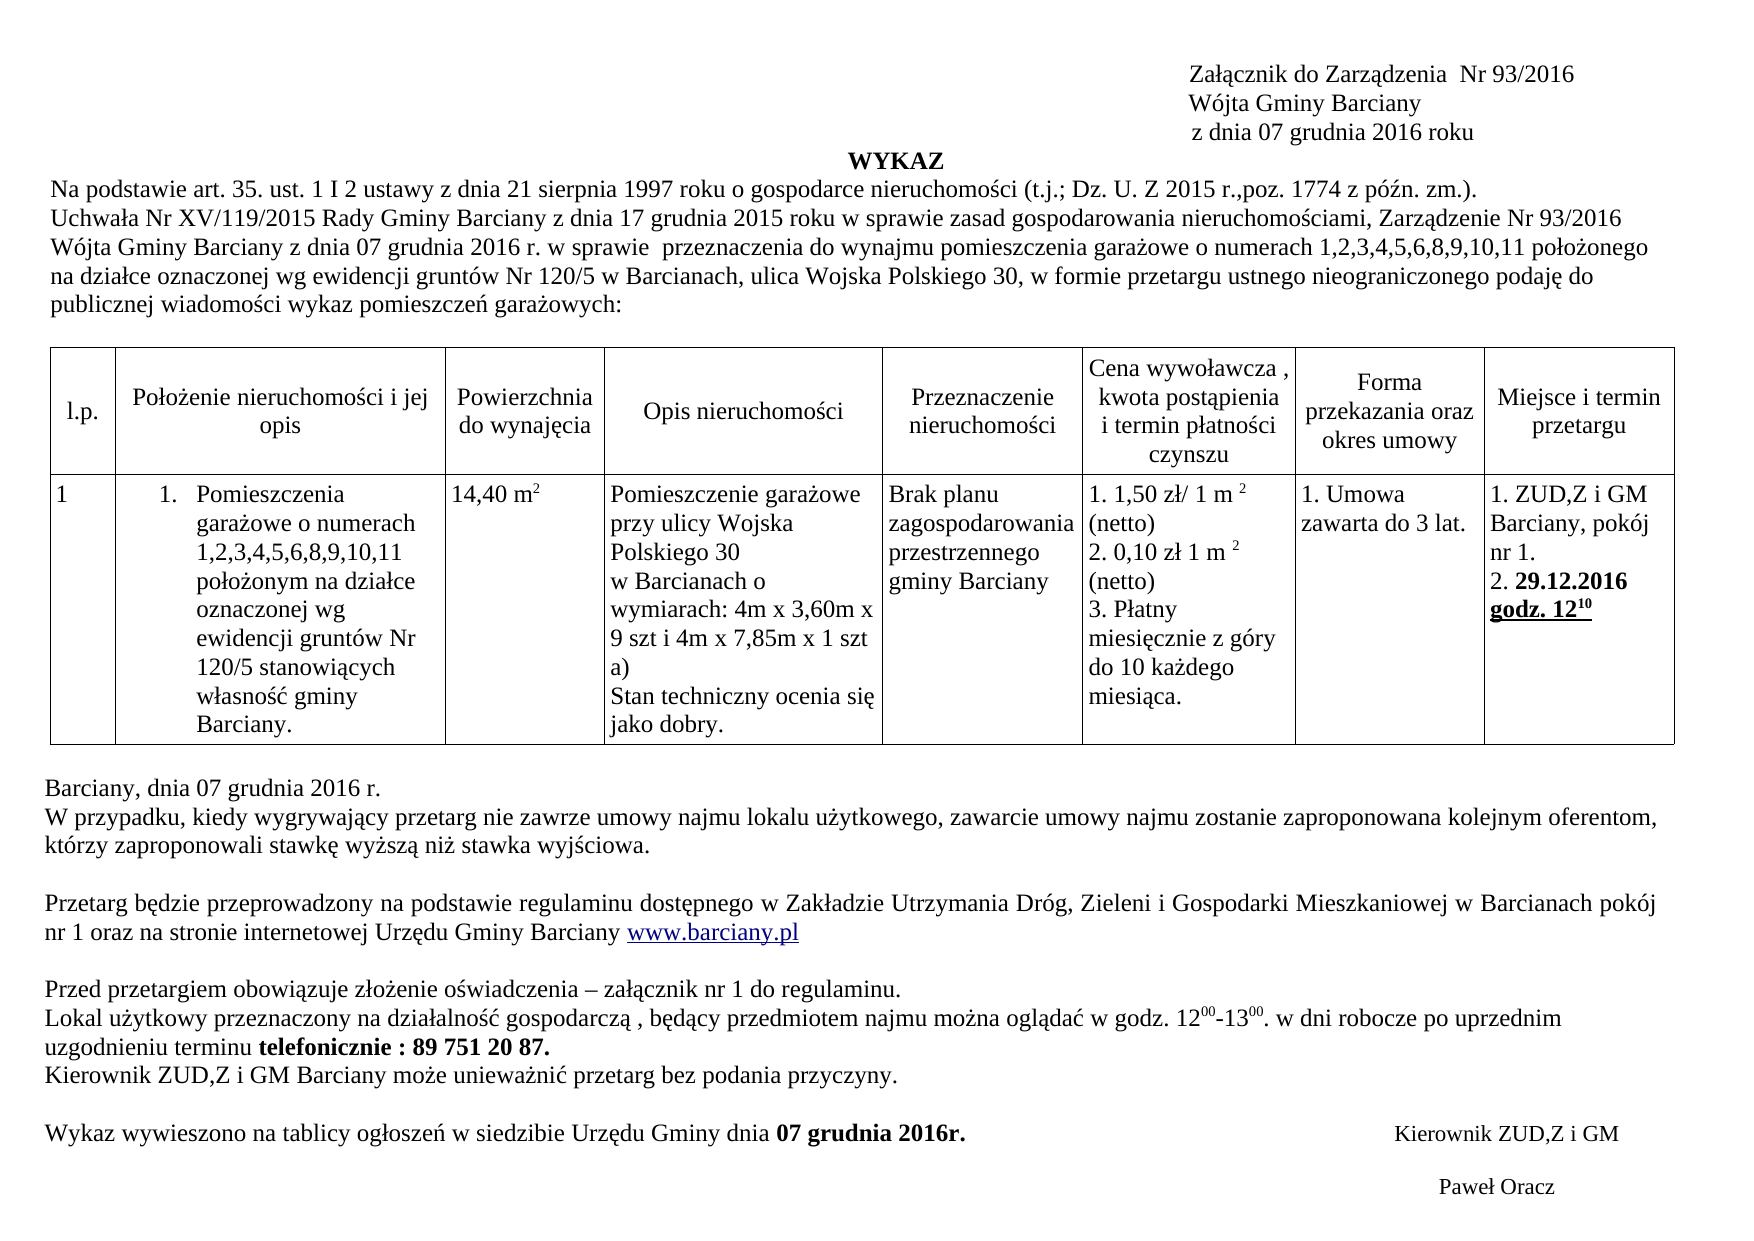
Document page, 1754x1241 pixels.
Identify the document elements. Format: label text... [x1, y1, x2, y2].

text Kierownik ZUD,Z i GM Barciany może unieważnić przetarg bez podania przyczyny. [44, 1061, 1659, 1089]
text Na podstawie art. 35. ust. 1 I 2 ustawy z dnia 21 sierpnia 1997 roku o gospodarce nieruchomości (t.j.; Dz. U. Z 2015 r.,poz. 1774 z późn. zm.). [50, 174, 1659, 203]
text W przypadku, kiedy wygrywający przetarg nie zawrze umowy najmu lokalu użytkowego, zawarcie umowy najmu zostanie zaproponowana kolejnym oferentom, którzy zaproponowali stawkę wyższą niż stawka wyjściowa. [44, 802, 1659, 859]
table_header Cena wywoławcza , kwota postąpienia i termin płatności czynszu [1083, 348, 1295, 474]
table_cell 1. 1,50 zł/ 1 m 2 (netto) 2. 0,10 zł 1 m 2 (netto) 3. Płatny miesięcznie z góry do 10 każdego miesiąca. [1083, 475, 1295, 744]
table_cell Pomieszczenia garażowe o numerach 1,2,3,4,5,6,8,9,10,11 położonym na działce oznaczonej wg ewidencji gruntów Nr 120/5 stanowiących własność gminy Barciany. [116, 475, 445, 744]
table_header Położenie nieruchomości i jej opis [116, 348, 445, 474]
text WYKAZ [133, 146, 1659, 174]
table_cell 1. Umowa zawarta do 3 lat. [1296, 475, 1484, 744]
table_header Forma przekazania oraz okres umowy [1296, 348, 1484, 474]
text z dnia 07 grudnia 2016 roku [133, 117, 1659, 146]
table_cell Brak planu zagospodarowania przestrzennego gminy Barciany [883, 475, 1082, 744]
text Paweł Oracz [44, 1173, 1659, 1199]
table_cell 1. ZUD,Z i GM Barciany, pokój nr 1. 2. 29.12.2016 godz. 1210 [1485, 475, 1674, 744]
table_header Powierzchnia do wynajęcia [446, 348, 604, 474]
text Lokal użytkowy przeznaczony na działalność gospodarczą , będący przedmiotem najmu można oglądać w godz. 1200-1300. w dni robocze po uprzednim uzgodnieniu terminu telefonicznie : 89 751 20 87. [44, 1003, 1659, 1061]
text Załącznik do Zarządzenia Nr 93/2016 [133, 59, 1659, 88]
table_cell 1 [51, 475, 115, 744]
text Wykaz wywieszono na tablicy ogłoszeń w siedzibie Urzędu Gminy dnia 07 grudnia 2016r. Kierownik ZUD,Z i GM [44, 1118, 1659, 1147]
table_header Przeznaczenie nieruchomości [883, 348, 1082, 474]
text Uchwała Nr XV/119/2015 Rady Gminy Barciany z dnia 17 grudnia 2015 roku w sprawie zasad gospodarowania nieruchomościami, Zarządzenie Nr 93/2016 Wójta Gminy Barciany z dnia 07 grudnia 2016 r. w sprawie przeznaczenia do wynajmu pomieszczenia garażowe o numerach 1,2,3,4,5,6,8,9,10,11 położonego na działce oznaczonej wg ewidencji gruntów Nr 120/5 w Barcianach, ulica Wojska Polskiego 30, w formie przetargu ustnego nieograniczonego podaję do publicznej wiadomości wykaz pomieszczeń garażowych: [50, 203, 1659, 318]
text Przed przetargiem obowiązuje złożenie oświadczenia – załącznik nr 1 do regulaminu. [44, 974, 1659, 1003]
table_header l.p. [51, 348, 115, 474]
table_cell 14,40 m2 [446, 475, 604, 744]
table_cell Pomieszczenie garażowe przy ulicy Wojska Polskiego 30 w Barcianach o wymiarach: 4m x 3,60m x 9 szt i 4m x 7,85m x 1 szt a) Stan techniczny ocenia się jako dobry. [605, 475, 882, 744]
text Przetarg będzie przeprowadzony na podstawie regulaminu dostępnego w Zakładzie Utrzymania Dróg, Zieleni i Gospodarki Mieszkaniowej w Barcianach pokój nr 1 oraz na stronie internetowej Urzędu Gminy Barciany www.barciany.pl [44, 888, 1659, 946]
text Wójta Gminy Barciany [133, 88, 1659, 117]
table_header Miejsce i termin przetargu [1485, 348, 1674, 474]
text Barciany, dnia 07 grudnia 2016 r. [44, 773, 1659, 802]
table_header Opis nieruchomości [605, 348, 882, 474]
